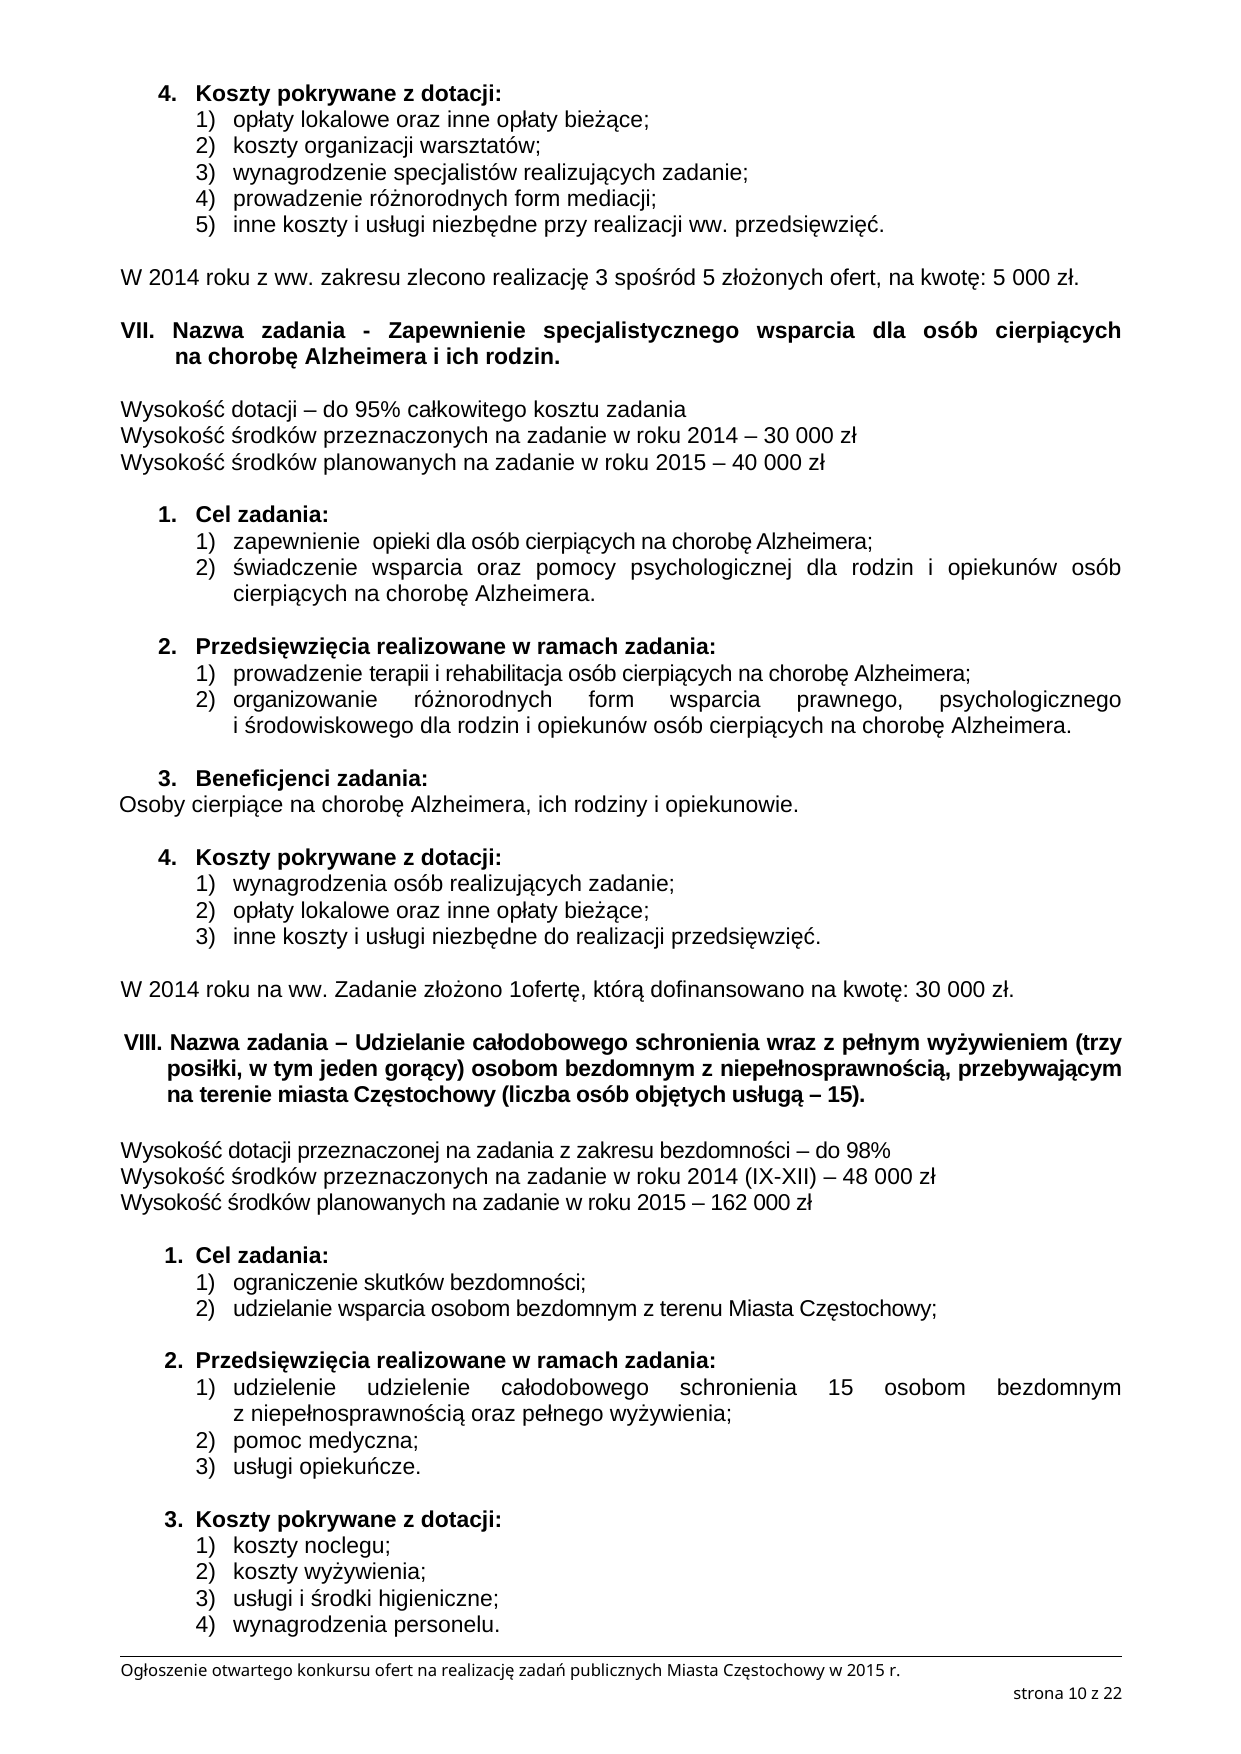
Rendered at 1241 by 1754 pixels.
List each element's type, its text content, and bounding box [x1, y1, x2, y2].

list prowadzenie terapii i rehabilitacja osób cierpiących na chorobę Alzheimera; [195, 659, 1122, 686]
list opłaty lokalowe oraz inne opłaty bieżące; [195, 106, 1122, 132]
subtitle Wysokość dotacji – do 95% całkowitego kosztu zadania [120, 396, 1122, 422]
list Cel zadania: [158, 501, 1122, 528]
list usługi opiekuńcze. [195, 1453, 1122, 1479]
list inne koszty i usługi niezbędne przy realizacji ww. przedsięwzięć. [195, 211, 1122, 238]
text Wysokość środków przeznaczonych na zadanie w roku 2014 – 30 000 zł [120, 422, 1122, 449]
list Osoby cierpiące na chorobę Alzheimera, ich rodziny i opiekunowie. [119, 791, 1122, 818]
text W 2014 roku z ww. zakresu zlecono realizację 3 spośród 5 złożonych ofert, na kwotę: 5 000 zł. [120, 264, 1122, 291]
text VII. Nazwa zadania - Zapewnienie specjalistycznego wsparcia dla osób cierpiących na chorobę Alzheimera i ich rodzin. [120, 317, 1122, 369]
list wynagrodzenia osób realizujących zadanie; [195, 870, 1122, 897]
text VIII. Nazwa zadania – Udzielanie całodobowego schronienia wraz z pełnym wyżywieniem (trzy posiłki, w tym jeden gorący) osobom bezdomnym z niepełnosprawnością, przebywającym na terenie miasta Częstochowy (liczba osób objętych usługą – 15). [123, 1028, 1122, 1107]
text Wysokość dotacji przeznaczonej na zadania z zakresu bezdomności – do 98% [120, 1137, 1122, 1163]
list ograniczenie skutków bezdomności; [195, 1268, 1122, 1295]
list Cel zadania: [158, 1242, 1122, 1268]
list Koszty pokrywane z dotacji: [158, 844, 1122, 870]
list Koszty pokrywane z dotacji: [158, 1506, 1122, 1532]
list pomoc medyczna; [195, 1427, 1122, 1453]
list wynagrodzenia personelu. [195, 1611, 1122, 1637]
list Przedsięwzięcia realizowane w ramach zadania: [158, 1347, 1122, 1374]
text W 2014 roku na ww. Zadanie złożono 1ofertę, którą dofinansowano na kwotę: 30 000 zł. [120, 976, 1122, 1002]
list prowadzenie różnorodnych form mediacji; [195, 185, 1122, 211]
list koszty wyżywienia; [195, 1558, 1122, 1585]
list organizowanie różnorodnych form wsparcia prawnego, psychologicznego i środowiskowego dla rodzin i opiekunów osób cierpiących na chorobę Alzheimera. [195, 686, 1122, 738]
text Wysokość środków planowanych na zadanie w roku 2015 – 162 000 zł [120, 1189, 1122, 1216]
list koszty organizacji warsztatów; [195, 132, 1122, 159]
list opłaty lokalowe oraz inne opłaty bieżące; [195, 897, 1122, 923]
text Wysokość środków planowanych na zadanie w roku 2015 – 40 000 zł [120, 449, 1122, 475]
list udzielenie udzielenie całodobowego schronienia 15 osobom bezdomnym z niepełnosprawnością oraz pełnego wyżywienia; [195, 1374, 1122, 1427]
list usługi i środki higieniczne; [195, 1585, 1122, 1611]
list świadczenie wsparcia oraz pomocy psychologicznej dla rodzin i opiekunów osób cierpiących na chorobę Alzheimera. [195, 554, 1122, 607]
list Przedsięwzięcia realizowane w ramach zadania: [158, 633, 1122, 659]
list udzielanie wsparcia osobom bezdomnym z terenu Miasta Częstochowy; [195, 1295, 1122, 1321]
list zapewnienie opieki dla osób cierpiących na chorobę Alzheimera; [195, 528, 1122, 554]
text Wysokość środków przeznaczonych na zadanie w roku 2014 (IX-XII) – 48 000 zł [120, 1163, 1122, 1189]
list inne koszty i usługi niezbędne do realizacji przedsięwzięć. [195, 923, 1122, 949]
list wynagrodzenie specjalistów realizujących zadanie; [195, 159, 1122, 185]
list koszty noclegu; [195, 1532, 1122, 1558]
list Beneficjenci zadania: [158, 765, 1122, 791]
list Koszty pokrywane z dotacji: [158, 80, 1122, 106]
